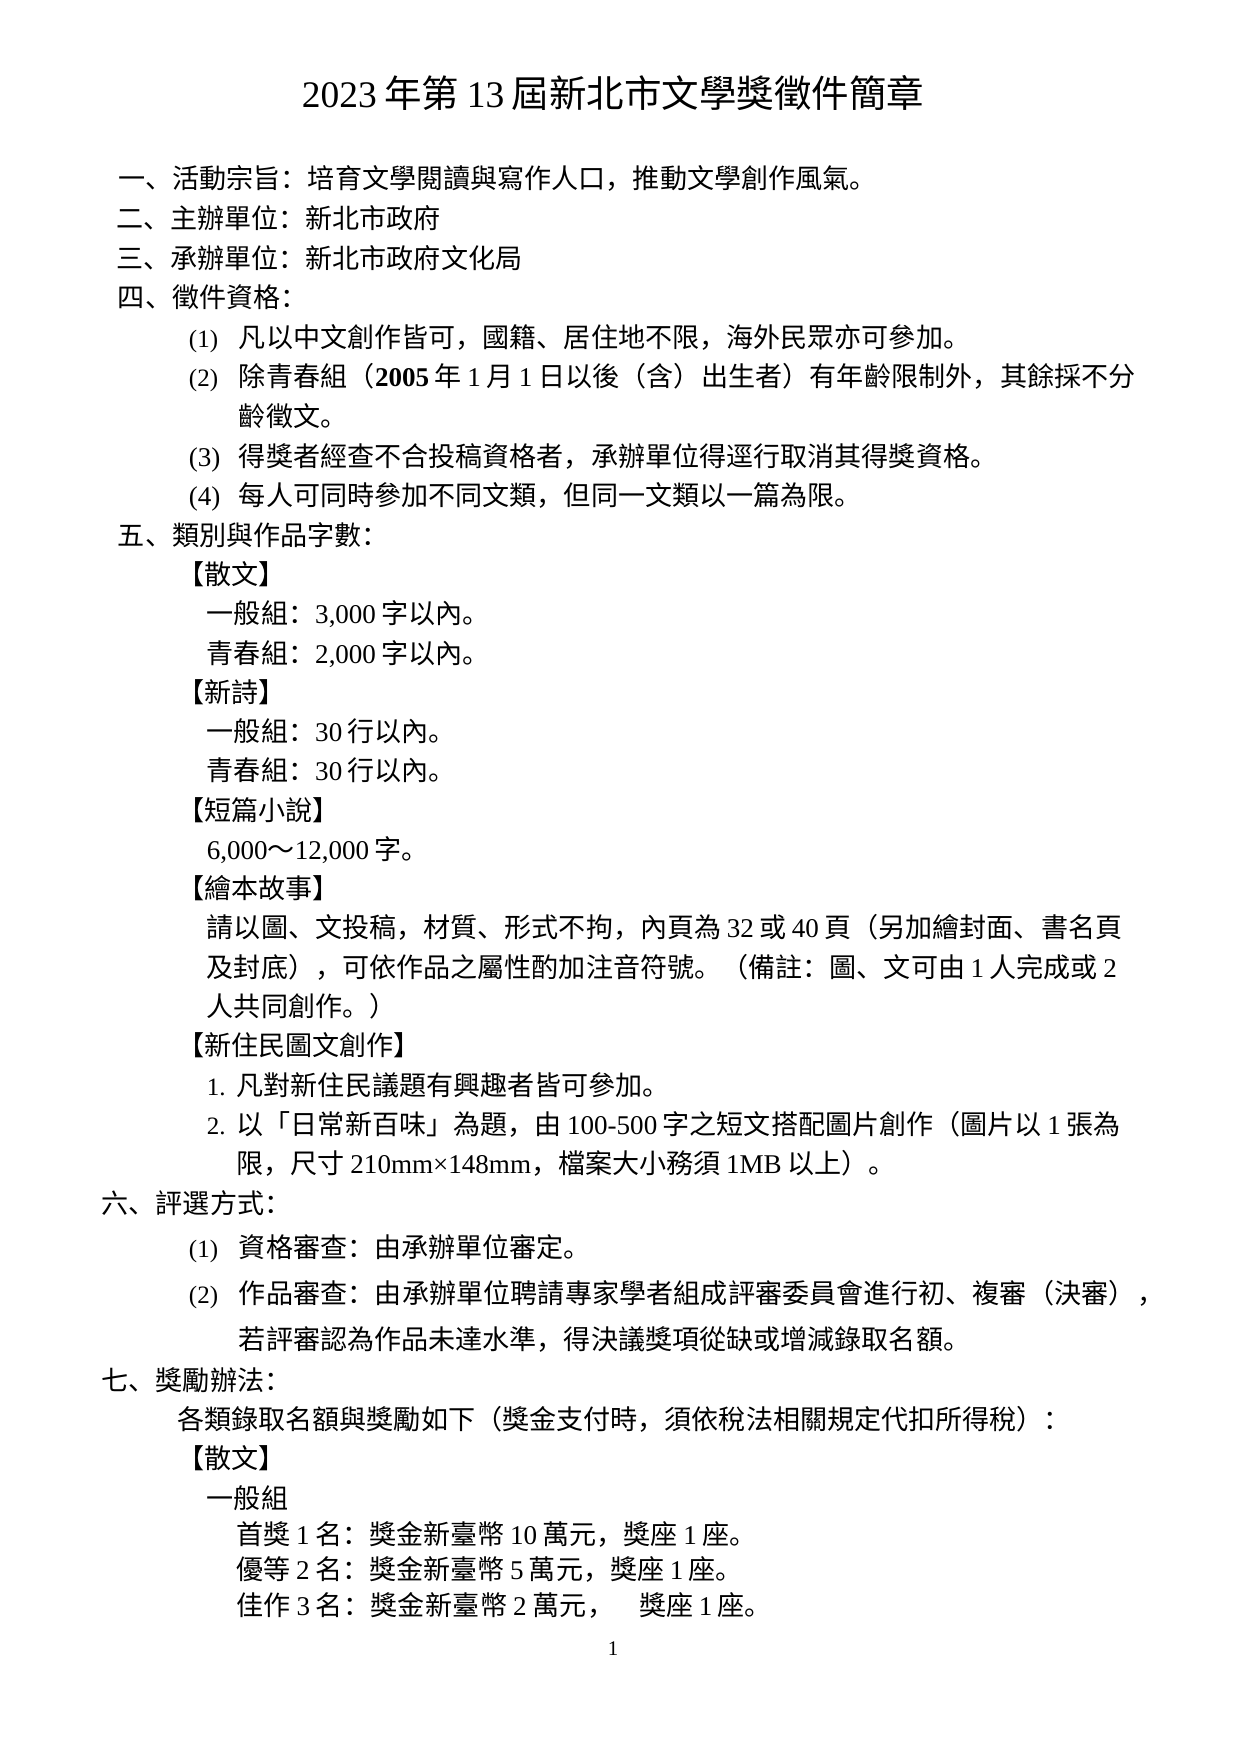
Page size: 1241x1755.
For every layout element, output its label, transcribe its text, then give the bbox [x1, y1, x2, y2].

text 【散文】 [177, 1437, 1137, 1477]
list 資格審查：由承辦單位審定。 [189, 1221, 1137, 1267]
text 青春組：30行以內。 [207, 749, 1137, 789]
list 以「日常新百味」為題，由100-500字之短文搭配圖片創作（圖片以1張為限，尺寸210mm×148mm，檔案大小務須1MB以上）。 [207, 1103, 1137, 1181]
text 六、評選方式： [101, 1181, 1137, 1221]
text 青春組：2,000字以內。 [207, 632, 1137, 671]
text 2023年第13屆新北市文學獎徵件簡章 [89, 74, 1137, 116]
text 四、徵件資格： [118, 276, 1137, 316]
text 請以圖、文投稿，材質、形式不拘，內頁為32或40頁（另加繪封面、書名頁及封底），可依作品之屬性酌加注音符號。（備註：圖、文可由1人完成或2人共同創作。） [207, 906, 1137, 1024]
list 凡以中文創作皆可，國籍、居住地不限，海外民眾亦可參加。 [189, 316, 1137, 355]
list 得獎者經查不合投稿資格者，承辦單位得逕行取消其得獎資格。 [189, 434, 1137, 474]
text 6,000～12,000字。 [207, 828, 1137, 867]
text 五、類別與作品字數： [118, 513, 1137, 553]
text 【繪本故事】 [177, 867, 1137, 906]
text 七、獎勵辦法： [101, 1358, 1137, 1398]
text 優等2名：獎金新臺幣5萬元，獎座1座。 [236, 1551, 1137, 1587]
text 【新詩】 [177, 671, 1137, 710]
text 一般組 [207, 1477, 1137, 1516]
text 【新住民圖文創作】 [177, 1024, 1137, 1063]
text 一、活動宗旨：培育文學閱讀與寫作人口，推動文學創作風氣。 [118, 157, 1137, 197]
list 每人可同時參加不同文類，但同一文類以一篇為限。 [189, 474, 1137, 513]
text 二、主辦單位：新北市政府 [89, 197, 1137, 236]
text 【散文】 [177, 553, 1137, 592]
text 【短篇小說】 [177, 789, 1137, 828]
text 首獎1名：獎金新臺幣10萬元，獎座1座。 [236, 1516, 1137, 1551]
text 各類錄取名額與獎勵如下（獎金支付時，須依稅法相關規定代扣所得稅）： [177, 1398, 1137, 1437]
text 三、承辦單位：新北市政府文化局 [89, 236, 1137, 276]
list 凡對新住民議題有興趣者皆可參加。 [207, 1063, 1137, 1103]
list 除青春組（2005年1月1日以後（含）出生者）有年齡限制外，其餘採不分齡徵文。 [189, 355, 1137, 434]
text 佳作3名：獎金新臺幣2萬元，獎座1座。 [236, 1587, 1137, 1622]
text 一般組：3,000字以內。 [207, 592, 1137, 632]
list 作品審查：由承辦單位聘請專家學者組成評審委員會進行初、複審（決審），若評審認為作品未達水準，得決議獎項從缺或增減錄取名額。 [189, 1267, 1137, 1358]
text 一般組：30行以內。 [207, 710, 1137, 749]
